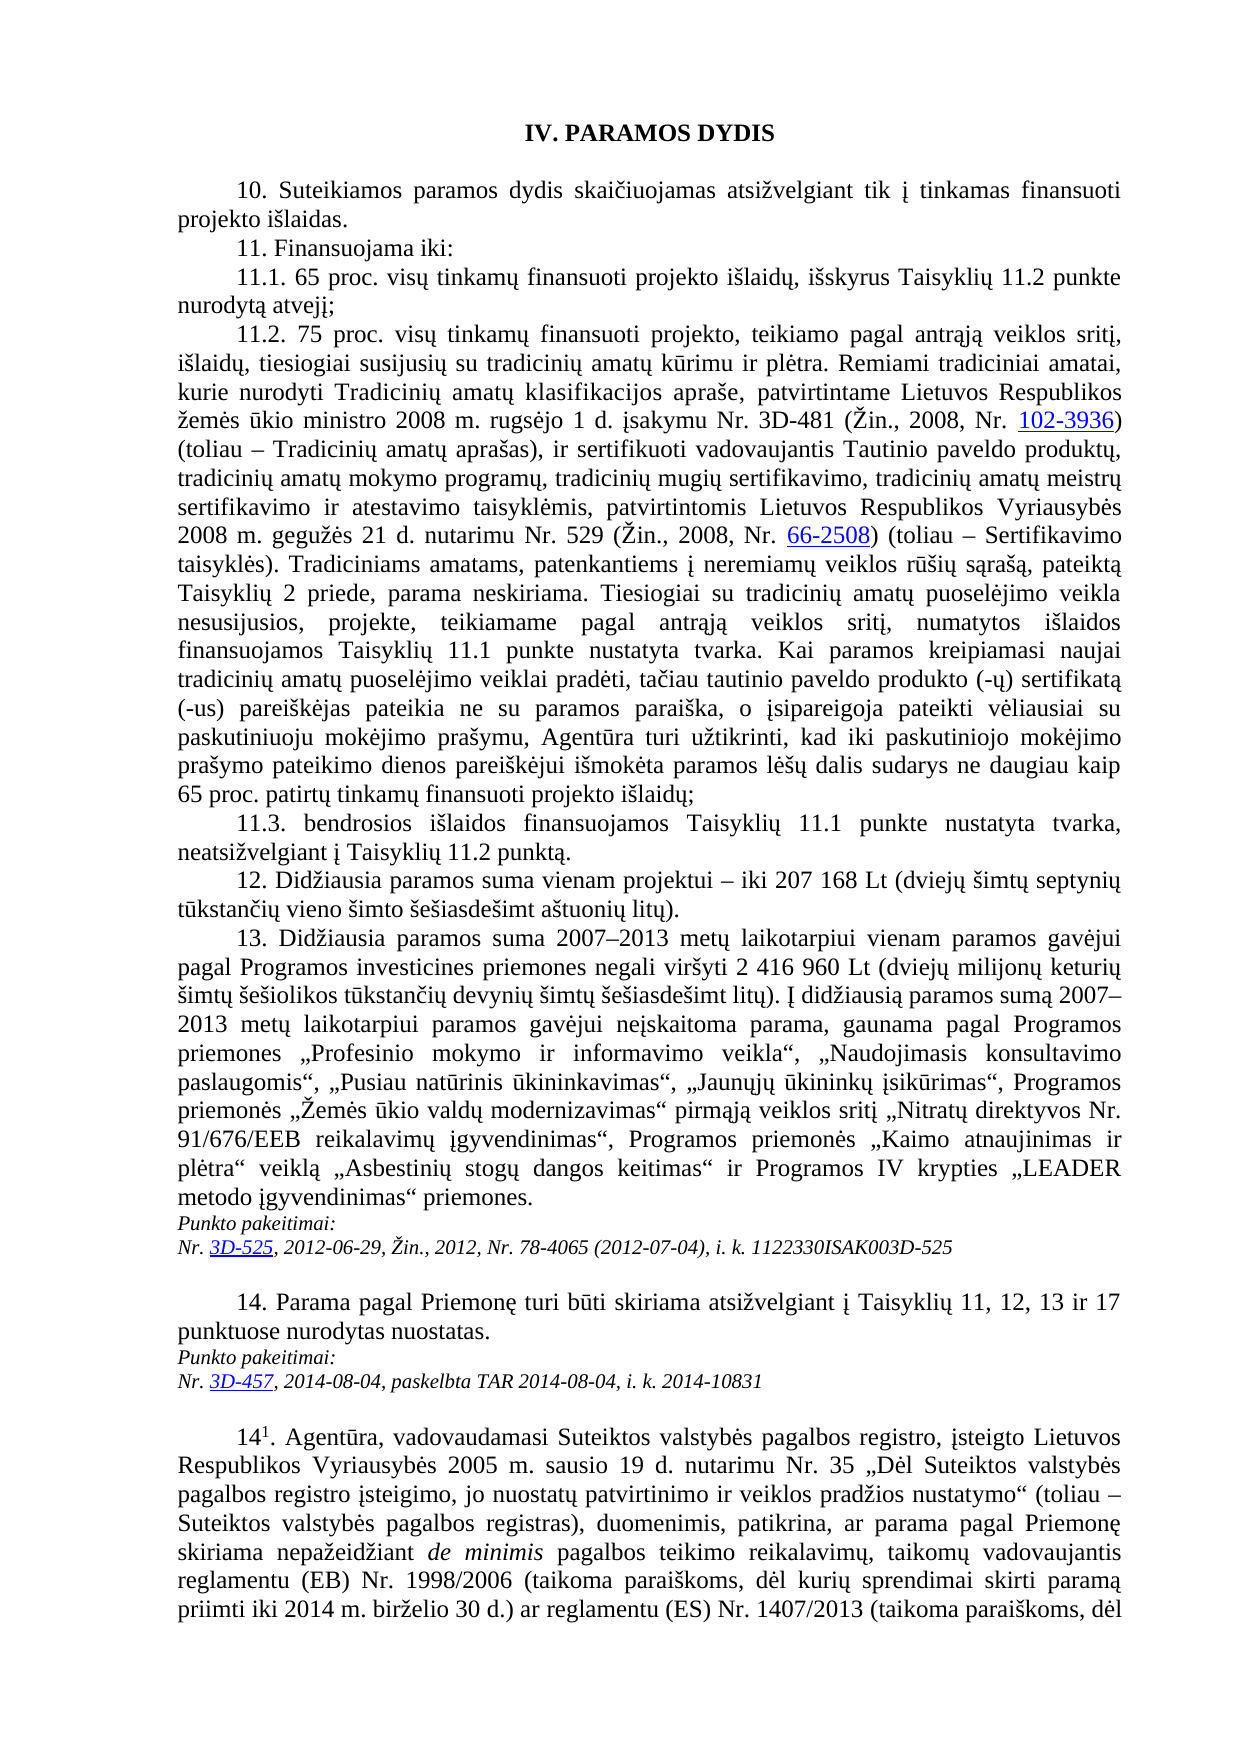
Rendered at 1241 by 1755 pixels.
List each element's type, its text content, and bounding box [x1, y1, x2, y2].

text Nr. 3D-457, 2014-08-04, paskelbta TAR 2014-08-04, i. k. 2014-10831 [177, 1369, 1122, 1393]
text 11.1. 65 proc. visų tinkamų finansuoti projekto išlaidų, išskyrus Taisyklių 11.2 punkte nurodytą atvejį; [177, 262, 1122, 319]
text Nr. 3D-525, 2012-06-29, Žin., 2012, Nr. 78-4065 (2012-07-04), i. k. 1122330ISAK003D-525 [177, 1235, 1122, 1259]
text 11. Finansuojama iki: [177, 233, 1122, 262]
text 11.3. bendrosios išlaidos finansuojamos Taisyklių 11.1 punkte nustatyta tvarka, neatsižvelgiant į Taisyklių 11.2 punktą. [177, 808, 1122, 866]
text IV. PARAMOS DYDIS [177, 118, 1122, 147]
text 14. Parama pagal Priemonę turi būti skiriama atsižvelgiant į Taisyklių 11, 12, 13 ir 17 punktuose nurodytas nuostatas. [177, 1287, 1122, 1345]
text 141. Agentūra, vadovaudamasi Suteiktos valstybės pagalbos registro, įsteigto Lietuvos Respublikos Vyriausybės 2005 m. sausio 19 d. nutarimu Nr. 35 „Dėl Suteiktos valstybės pagalbos registro įsteigimo, jo nuostatų patvirtinimo ir veiklos pradžios nustatymo“ (toliau – Suteiktos valstybės pagalbos registras), duomenimis, patikrina, ar parama pagal Priemonę skiriama nepažeidžiant de minimis pagalbos teikimo reikalavimų, taikomų vadovaujantis reglamentu (EB) Nr. 1998/2006 (taikoma paraiškoms, dėl kurių sprendimai skirti paramą priimti iki 2014 m. birželio 30 d.) ar reglamentu (ES) Nr. 1407/2013 (taikoma paraiškoms, dėl [177, 1422, 1122, 1623]
text 11.2. 75 proc. visų tinkamų finansuoti projekto, teikiamo pagal antrąją veiklos sritį, išlaidų, tiesiogiai susijusių su tradicinių amatų kūrimu ir plėtra. Remiami tradiciniai amatai, kurie nurodyti Tradicinių amatų klasifikacijos apraše, patvirtintame Lietuvos Respublikos žemės ūkio ministro 2008 m. rugsėjo 1 d. įsakymu Nr. 3D-481 (Žin., 2008, Nr. 102-3936) (toliau – Tradicinių amatų aprašas), ir sertifikuoti vadovaujantis Tautinio paveldo produktų, tradicinių amatų mokymo programų, tradicinių mugių sertifikavimo, tradicinių amatų meistrų sertifikavimo ir atestavimo taisyklėmis, patvirtintomis Lietuvos Respublikos Vyriausybės 2008 m. gegužės 21 d. nutarimu Nr. 529 (Žin., 2008, Nr. 66-2508) (toliau – Sertifikavimo taisyklės). Tradiciniams amatams, patenkantiems į neremiamų veiklos rūšių sąrašą, pateiktą Taisyklių 2 priede, parama neskiriama. Tiesiogiai su tradicinių amatų puoselėjimo veikla nesusijusios, projekte, teikiamame pagal antrąją veiklos sritį, numatytos išlaidos finansuojamos Taisyklių 11.1 punkte nustatyta tvarka. Kai paramos kreipiamasi naujai tradicinių amatų puoselėjimo veiklai pradėti, tačiau tautinio paveldo produkto (-ų) sertifikatą (-us) pareiškėjas pateikia ne su paramos paraiška, o įsipareigoja pateikti vėliausiai su paskutiniuoju mokėjimo prašymu, Agentūra turi užtikrinti, kad iki paskutiniojo mokėjimo prašymo pateikimo dienos pareiškėjui išmokėta paramos lėšų dalis sudarys ne daugiau kaip 65 proc. patirtų tinkamų finansuoti projekto išlaidų; [177, 319, 1122, 808]
text 12. Didžiausia paramos suma vienam projektui – iki 207 168 Lt (dviejų šimtų septynių tūkstančių vieno šimto šešiasdešimt aštuonių litų). [177, 866, 1122, 923]
text 13. Didžiausia paramos suma 2007–2013 metų laikotarpiui vienam paramos gavėjui pagal Programos investicines priemones negali viršyti 2 416 960 Lt (dviejų milijonų keturių šimtų šešiolikos tūkstančių devynių šimtų šešiasdešimt litų). Į didžiausią paramos sumą 2007–2013 metų laikotarpiui paramos gavėjui neįskaitoma parama, gaunama pagal Programos priemones „Profesinio mokymo ir informavimo veikla“, „Naudojimasis konsultavimo paslaugomis“, „Pusiau natūrinis ūkininkavimas“, „Jaunųjų ūkininkų įsikūrimas“, Programos priemonės „Žemės ūkio valdų modernizavimas“ pirmąją veiklos sritį „Nitratų direktyvos Nr. 91/676/EEB reikalavimų įgyvendinimas“, Programos priemonės „Kaimo atnaujinimas ir plėtra“ veiklą „Asbestinių stogų dangos keitimas“ ir Programos IV krypties „LEADER metodo įgyvendinimas“ priemones. [177, 923, 1122, 1211]
text Punkto pakeitimai: [177, 1211, 1122, 1235]
text Punkto pakeitimai: [177, 1345, 1122, 1369]
text 10. Suteikiamos paramos dydis skaičiuojamas atsižvelgiant tik į tinkamas finansuoti projekto išlaidas. [177, 176, 1122, 233]
